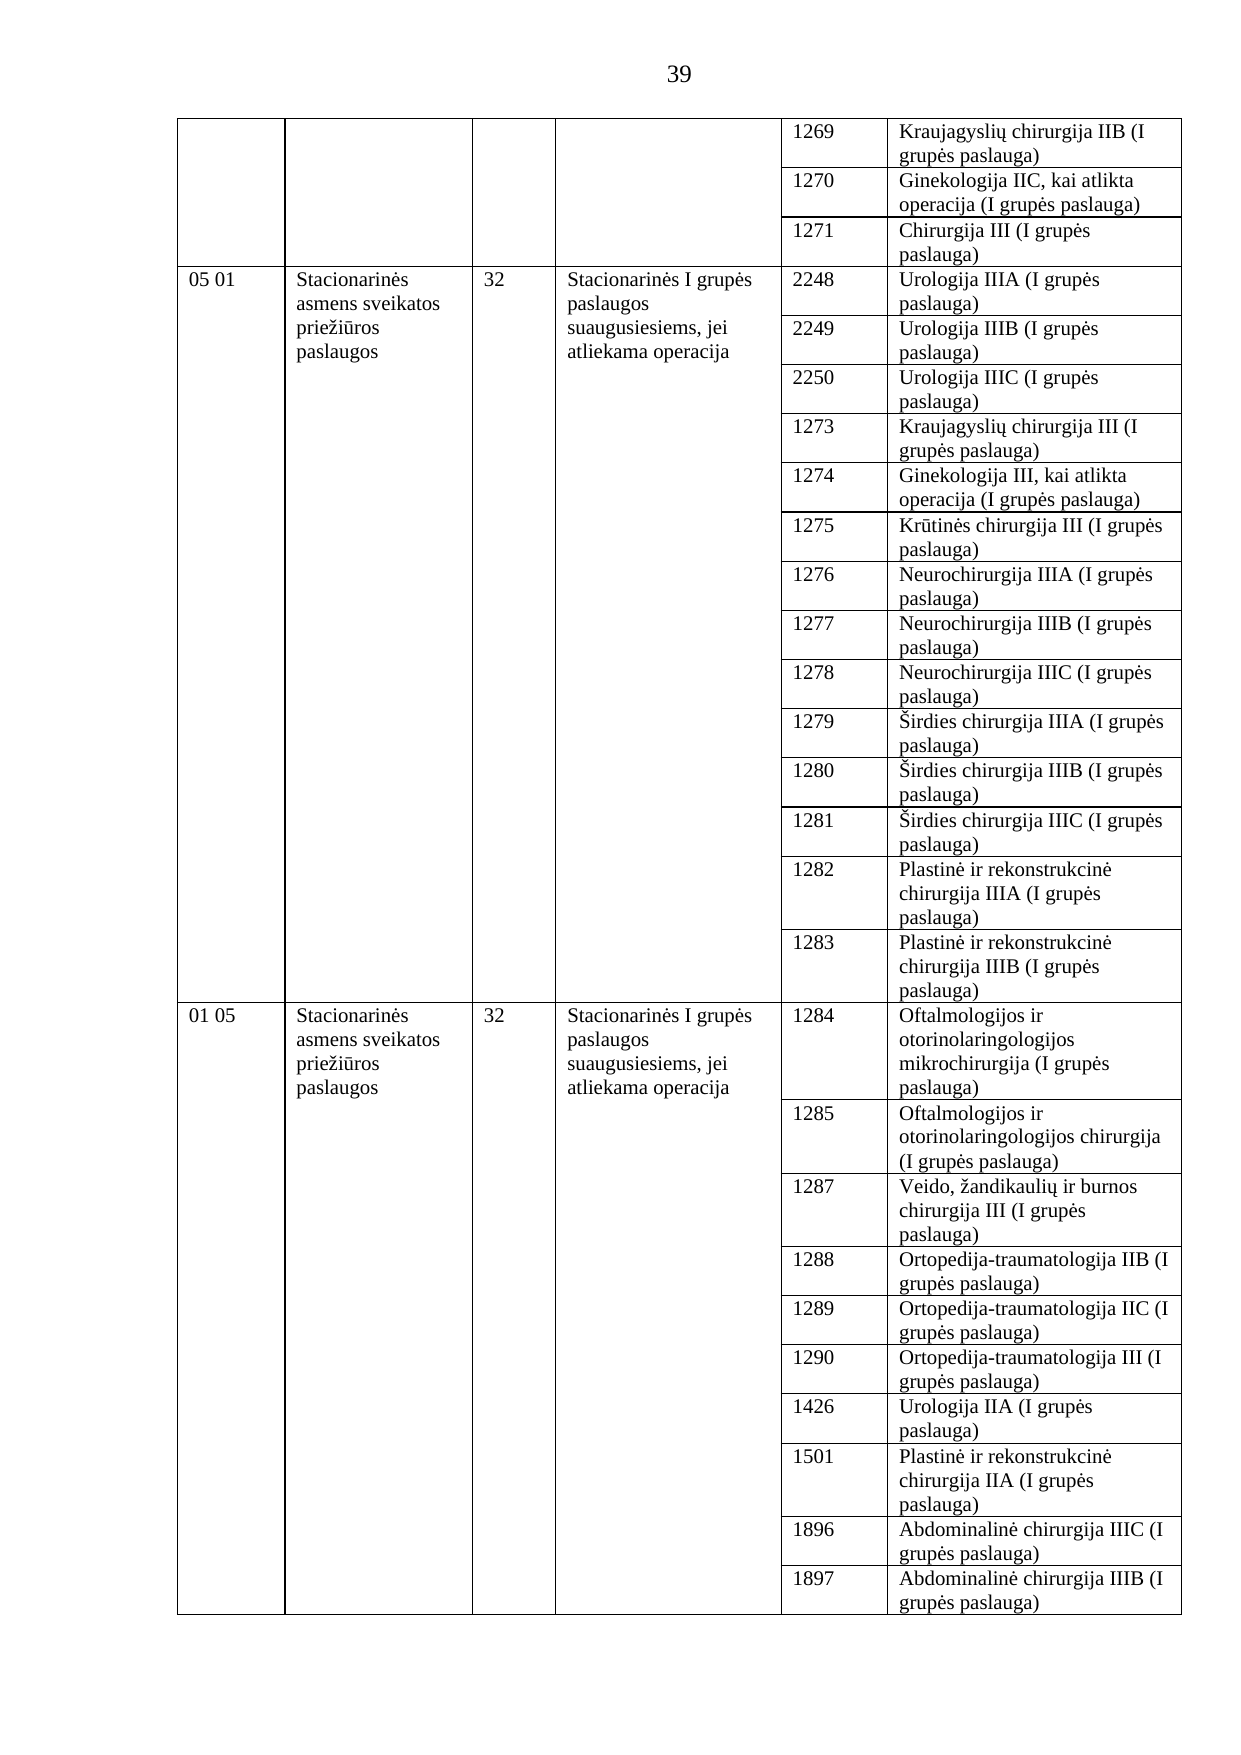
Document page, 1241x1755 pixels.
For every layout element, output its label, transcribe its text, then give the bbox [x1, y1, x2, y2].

table_cell 1896 [782, 1517, 887, 1565]
table_cell 1501 [782, 1444, 887, 1516]
table_cell 1269 [782, 119, 887, 167]
table_cell Veido, žandikaulių ir burnos chirurgija III (I grupės paslauga) [888, 1174, 1181, 1246]
table_cell 2248 [782, 267, 887, 315]
table_cell Ginekologija III, kai atlikta operacija (I grupės paslauga) [888, 463, 1181, 511]
table_cell 1287 [782, 1174, 887, 1246]
table_cell 1276 [782, 562, 887, 610]
table_cell 1282 [782, 857, 887, 929]
table_cell 1289 [782, 1296, 887, 1344]
table_cell [178, 119, 284, 266]
table_cell 1270 [782, 168, 887, 216]
table_cell Kraujagyslių chirurgija III (I grupės paslauga) [888, 414, 1181, 462]
table_cell Plastinė ir rekonstrukcinė chirurgija IIIA (I grupės paslauga) [888, 857, 1181, 929]
table_cell Plastinė ir rekonstrukcinė chirurgija IIA (I grupės paslauga) [888, 1444, 1181, 1516]
table_cell Ortopedija-traumatologija IIC (I grupės paslauga) [888, 1296, 1181, 1344]
table_cell Stacionarinės asmens sveikatos priežiūros paslaugos [286, 1003, 472, 1614]
table_cell Urologija IIIC (I grupės paslauga) [888, 365, 1181, 413]
table_cell Neurochirurgija IIIC (I grupės paslauga) [888, 660, 1181, 708]
table_cell Stacionarinės asmens sveikatos priežiūros paslaugos [286, 267, 472, 1002]
table_cell 1271 [782, 218, 887, 266]
table_cell 05 01 [178, 267, 284, 1002]
table_cell 1283 [782, 930, 887, 1002]
table_cell Krūtinės chirurgija III (I grupės paslauga) [888, 513, 1181, 561]
table_cell Kraujagyslių chirurgija IIB (I grupės paslauga) [888, 119, 1181, 167]
table_cell Chirurgija III (I grupės paslauga) [888, 218, 1181, 266]
table_cell 1284 [782, 1003, 887, 1099]
table_cell 1278 [782, 660, 887, 708]
table_cell [556, 119, 781, 266]
table_cell 32 [473, 1003, 555, 1614]
table_cell Urologija IIA (I grupės paslauga) [888, 1394, 1181, 1442]
table_cell Abdominalinė chirurgija IIIC (I grupės paslauga) [888, 1517, 1181, 1565]
table_cell 1279 [782, 709, 887, 757]
table_cell Ginekologija IIC, kai atlikta operacija (I grupės paslauga) [888, 168, 1181, 216]
table_cell Stacionarinės I grupės paslaugos suaugusiesiems, jei atliekama operacija [556, 267, 781, 1002]
table_cell Širdies chirurgija IIIA (I grupės paslauga) [888, 709, 1181, 757]
table_cell Širdies chirurgija IIIB (I grupės paslauga) [888, 758, 1181, 806]
table_cell 1277 [782, 611, 887, 659]
table_cell Ortopedija-traumatologija III (I grupės paslauga) [888, 1345, 1181, 1393]
table_cell 1273 [782, 414, 887, 462]
table_cell 1281 [782, 808, 887, 856]
table_cell Oftalmologijos ir otorinolaringologijos chirurgija (I grupės paslauga) [888, 1100, 1181, 1173]
table_cell 1288 [782, 1247, 887, 1295]
table_cell Urologija IIIA (I grupės paslauga) [888, 267, 1181, 315]
table_cell 32 [473, 267, 555, 1002]
table_cell Stacionarinės I grupės paslaugos suaugusiesiems, jei atliekama operacija [556, 1003, 781, 1614]
table_cell Abdominalinė chirurgija IIIB (I grupės paslauga) [888, 1566, 1181, 1614]
table_cell 1290 [782, 1345, 887, 1393]
table_cell Širdies chirurgija IIIC (I grupės paslauga) [888, 808, 1181, 856]
table_cell 1426 [782, 1394, 887, 1442]
table_cell 01 05 [178, 1003, 284, 1614]
table_cell 1275 [782, 513, 887, 561]
table_cell 1285 [782, 1100, 887, 1173]
table_cell Neurochirurgija IIIB (I grupės paslauga) [888, 611, 1181, 659]
table_cell Plastinė ir rekonstrukcinė chirurgija IIIB (I grupės paslauga) [888, 930, 1181, 1002]
table_cell Urologija IIIB (I grupės paslauga) [888, 316, 1181, 364]
table_cell Neurochirurgija IIIA (I grupės paslauga) [888, 562, 1181, 610]
table_cell 1897 [782, 1566, 887, 1614]
table_cell Oftalmologijos ir otorinolaringologijos mikrochirurgija (I grupės paslauga) [888, 1003, 1181, 1099]
table_cell 2250 [782, 365, 887, 413]
table_cell [286, 119, 472, 266]
table_cell 1274 [782, 463, 887, 511]
table_cell [473, 119, 555, 266]
table_cell 1280 [782, 758, 887, 806]
table_cell 2249 [782, 316, 887, 364]
table_cell Ortopedija-traumatologija IIB (I grupės paslauga) [888, 1247, 1181, 1295]
